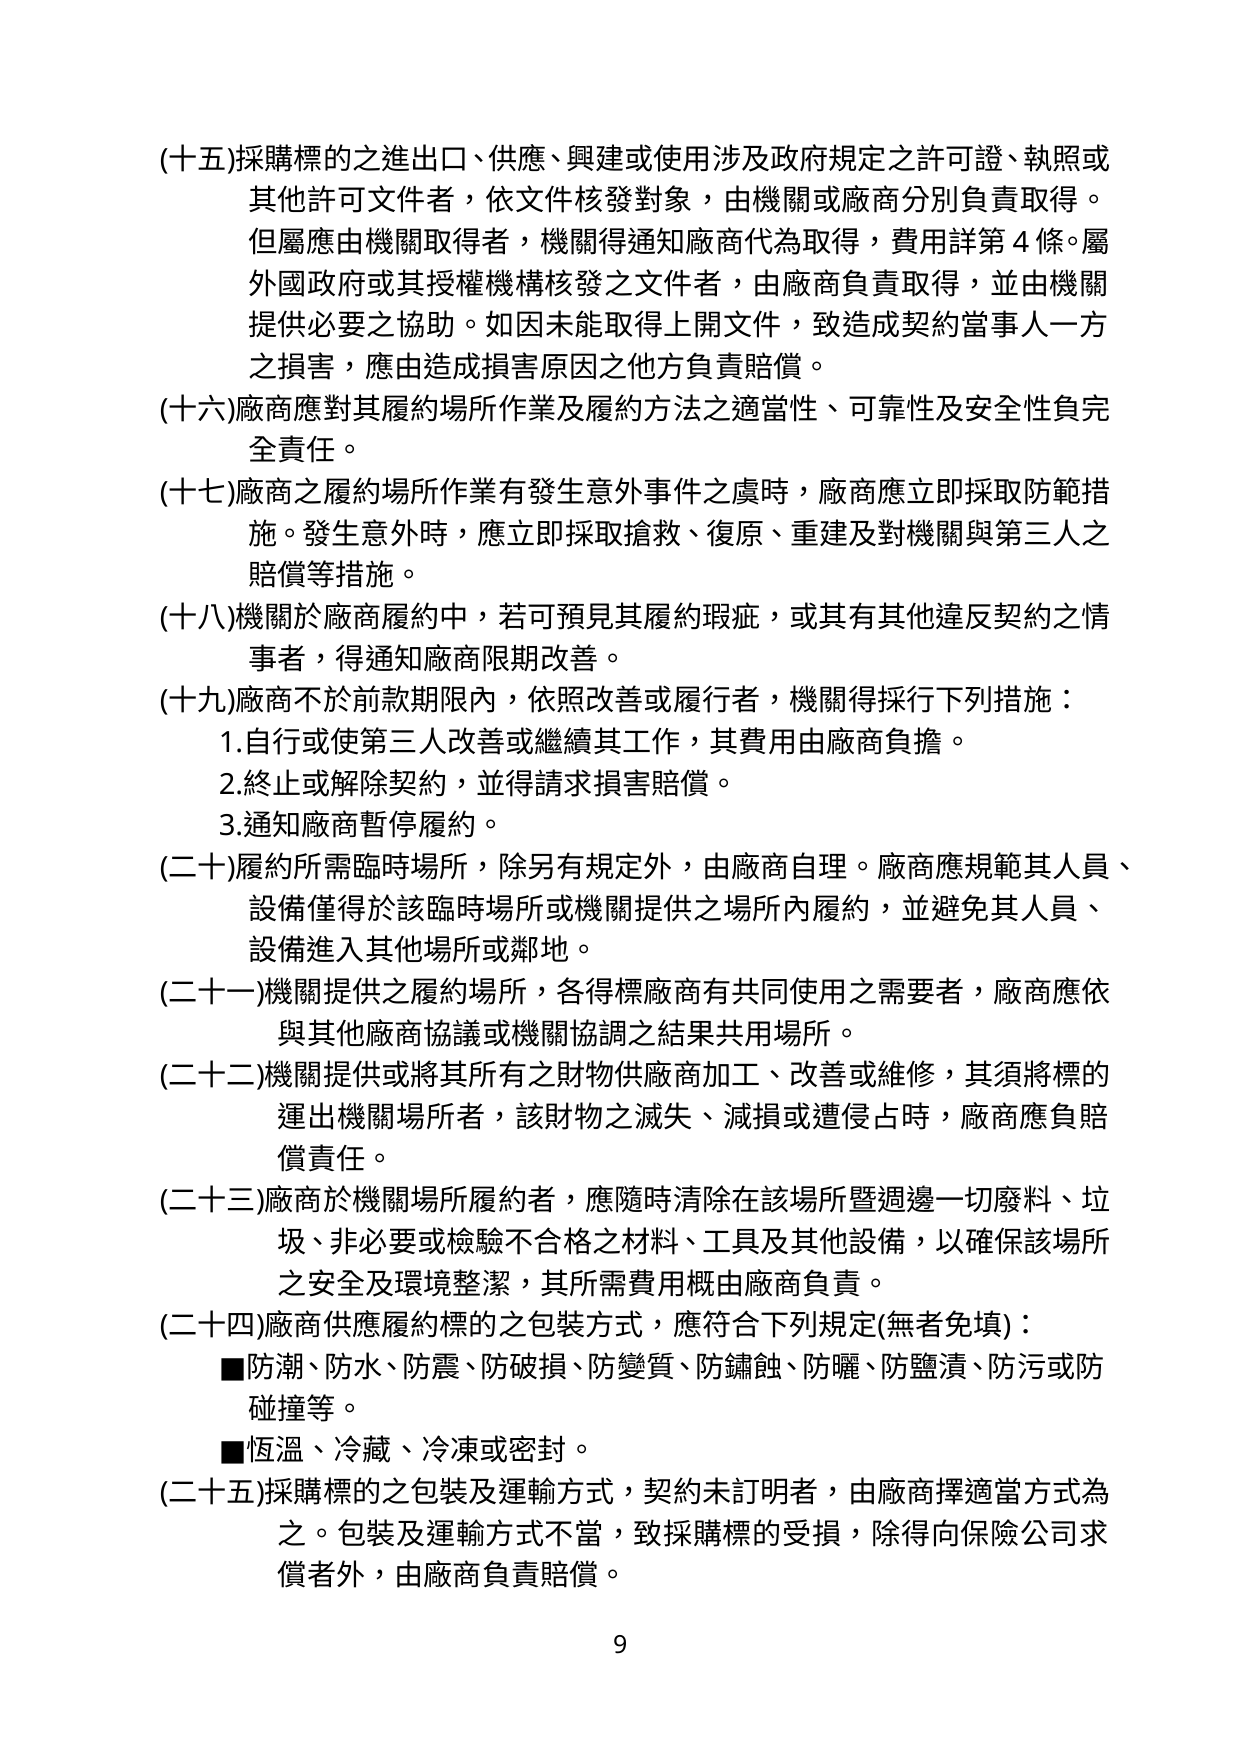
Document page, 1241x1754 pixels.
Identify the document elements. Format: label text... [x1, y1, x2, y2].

text (十六)廠商應對其履約場所作業及履約方法之適當性、可靠性及安全性負完全責任。 [159, 386, 1110, 469]
text (十七)廠商之履約場所作業有發生意外事件之虞時，廠商應立即採取防範措施。發生意外時，應立即採取搶救、復原、重建及對機關與第三人之賠償等措施。 [159, 469, 1110, 594]
text 2.終止或解除契約，並得請求損害賠償。 [218, 761, 1104, 802]
text (二十)履約所需臨時場所，除另有規定外，由廠商自理。廠商應規範其人員、設備僅得於該臨時場所或機關提供之場所內履約，並避免其人員、設備進入其他場所或鄰地。 [159, 844, 1110, 969]
text (二十二)機關提供或將其所有之財物供廠商加工、改善或維修，其須將標的運出機關場所者，該財物之滅失、減損或遭侵占時，廠商應負賠償責任。 [159, 1052, 1110, 1177]
text (十五)採購標的之進出口、供應、興建或使用涉及政府規定之許可證、執照或其他許可文件者，依文件核發對象，由機關或廠商分別負責取得。但屬應由機關取得者，機關得通知廠商代為取得，費用詳第4條。屬外國政府或其授權機構核發之文件者，由廠商負責取得，並由機關提供必要之協助。如因未能取得上開文件，致造成契約當事人一方之損害，應由造成損害原因之他方負責賠償。 [159, 136, 1110, 386]
text (十八)機關於廠商履約中，若可預見其履約瑕疵，或其有其他違反契約之情事者，得通知廠商限期改善。 [159, 594, 1110, 677]
text (二十一)機關提供之履約場所，各得標廠商有共同使用之需要者，廠商應依與其他廠商協議或機關協調之結果共用場所。 [159, 969, 1110, 1052]
text ■恆溫、冷藏、冷凍或密封。 [218, 1427, 1104, 1469]
text ■防潮、防水、防震、防破損、防變質、防鏽蝕、防曬、防鹽漬、防污或防碰撞等。 [218, 1344, 1104, 1427]
text (二十四)廠商供應履約標的之包裝方式，應符合下列規定(無者免填)： [159, 1302, 1110, 1344]
text (二十五)採購標的之包裝及運輸方式，契約未訂明者，由廠商擇適當方式為之。包裝及運輸方式不當，致採購標的受損，除得向保險公司求償者外，由廠商負責賠償。 [159, 1469, 1110, 1594]
text (十九)廠商不於前款期限內，依照改善或履行者，機關得採行下列措施： [159, 677, 1110, 719]
text (二十三)廠商於機關場所履約者，應隨時清除在該場所暨週邊一切廢料、垃圾、非必要或檢驗不合格之材料、工具及其他設備，以確保該場所之安全及環境整潔，其所需費用概由廠商負責。 [159, 1177, 1110, 1302]
text 3.通知廠商暫停履約。 [218, 802, 1104, 844]
text 1.自行或使第三人改善或繼續其工作，其費用由廠商負擔。 [218, 719, 1104, 761]
